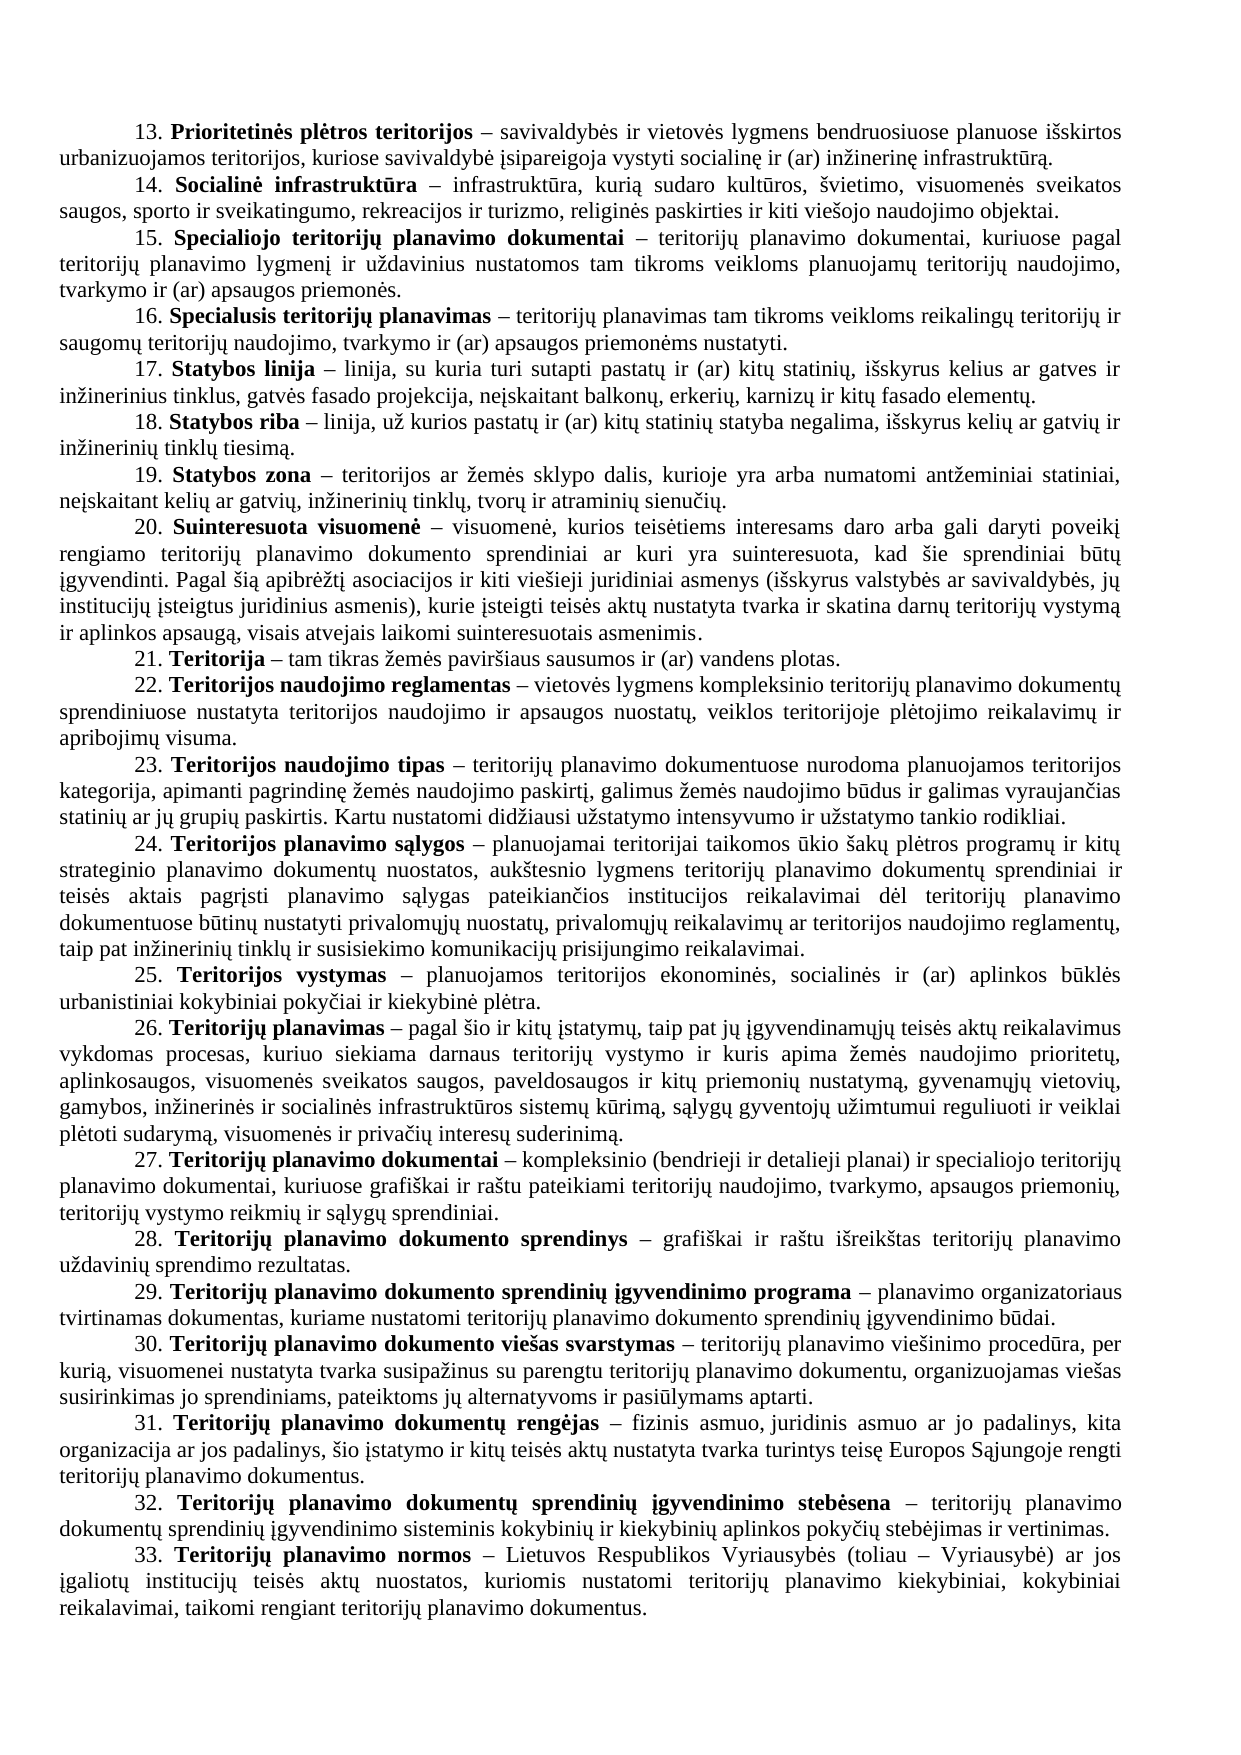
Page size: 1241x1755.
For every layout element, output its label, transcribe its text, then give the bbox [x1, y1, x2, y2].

text 31. Teritorijų planavimo dokumentų rengėjas – fizinis asmuo, juridinis asmuo ar jo padalinys, kita organizacija ar jos padalinys, šio įstatymo ir kitų teisės aktų nustatyta tvarka turintys teisę Europos Sąjungoje rengti teritorijų planavimo dokumentus. [59, 1409, 1122, 1488]
text 26. Teritorijų planavimas – pagal šio ir kitų įstatymų, taip pat jų įgyvendinamųjų teisės aktų reikalavimus vykdomas procesas, kuriuo siekiama darnaus teritorijų vystymo ir kuris apima žemės naudojimo prioritetų, aplinkosaugos, visuomenės sveikatos saugos, paveldosaugos ir kitų priemonių nustatymą, gyvenamųjų vietovių, gamybos, inžinerinės ir socialinės infrastruktūros sistemų kūrimą, sąlygų gyventojų užimtumui reguliuoti ir veiklai plėtoti sudarymą, visuomenės ir privačių interesų suderinimą. [59, 1014, 1122, 1146]
text 23. Teritorijos naudojimo tipas – teritorijų planavimo dokumentuose nurodoma planuojamos teritorijos kategorija, apimanti pagrindinę žemės naudojimo paskirtį, galimus žemės naudojimo būdus ir galimas vyraujančias statinių ar jų grupių paskirtis. Kartu nustatomi didžiausi užstatymo intensyvumo ir užstatymo tankio rodikliai. [59, 751, 1122, 830]
text 33. Teritorijų planavimo normos – Lietuvos Respublikos Vyriausybės (toliau – Vyriausybė) ar jos įgaliotų institucijų teisės aktų nuostatos, kuriomis nustatomi teritorijų planavimo kiekybiniai, kokybiniai reikalavimai, taikomi rengiant teritorijų planavimo dokumentus. [59, 1541, 1122, 1620]
text 25. Teritorijos vystymas – planuojamos teritorijos ekonominės, socialinės ir (ar) aplinkos būklės urbanistiniai kokybiniai pokyčiai ir kiekybinė plėtra. [59, 961, 1122, 1014]
text 18. Statybos riba – linija, už kurios pastatų ir (ar) kitų statinių statyba negalima, išskyrus kelių ar gatvių ir inžinerinių tinklų tiesimą. [59, 408, 1122, 461]
text 14. Socialinė infrastruktūra – infrastruktūra, kurią sudaro kultūros, švietimo, visuomenės sveikatos saugos, sporto ir sveikatingumo, rekreacijos ir turizmo, religinės paskirties ir kiti viešojo naudojimo objektai. [59, 171, 1122, 223]
text 17. Statybos linija – linija, su kuria turi sutapti pastatų ir (ar) kitų statinių, išskyrus kelius ar gatves ir inžinerinius tinklus, gatvės fasado projekcija, neįskaitant balkonų, erkerių, karnizų ir kitų fasado elementų. [59, 355, 1122, 408]
text 24. Teritorijos planavimo sąlygos – planuojamai teritorijai taikomos ūkio šakų plėtros programų ir kitų strateginio planavimo dokumentų nuostatos, aukštesnio lygmens teritorijų planavimo dokumentų sprendiniai ir teisės aktais pagrįsti planavimo sąlygas pateikiančios institucijos reikalavimai dėl teritorijų planavimo dokumentuose būtinų nustatyti privalomųjų nuostatų, privalomųjų reikalavimų ar teritorijos naudojimo reglamentų, taip pat inžinerinių tinklų ir susisiekimo komunikacijų prisijungimo reikalavimai. [59, 830, 1122, 961]
text 30. Teritorijų planavimo dokumento viešas svarstymas – teritorijų planavimo viešinimo procedūra, per kurią, visuomenei nustatyta tvarka susipažinus su parengtu teritorijų planavimo dokumentu, organizuojamas viešas susirinkimas jo sprendiniams, pateiktoms jų alternatyvoms ir pasiūlymams aptarti. [59, 1330, 1122, 1409]
text 19. Statybos zona – teritorijos ar žemės sklypo dalis, kurioje yra arba numatomi antžeminiai statiniai, neįskaitant kelių ar gatvių, inžinerinių tinklų, tvorų ir atraminių sienučių. [59, 461, 1122, 513]
text 20. Suinteresuota visuomenė – visuomenė, kurios teisėtiems interesams daro arba gali daryti poveikį rengiamo teritorijų planavimo dokumento sprendiniai ar kuri yra suinteresuota, kad šie sprendiniai būtų įgyvendinti. Pagal šią apibrėžtį asociacijos ir kiti viešieji juridiniai asmenys (išskyrus valstybės ar savivaldybės, jų institucijų įsteigtus juridinius asmenis), kurie įsteigti teisės aktų nustatyta tvarka ir skatina darnų teritorijų vystymą ir aplinkos apsaugą, visais atvejais laikomi suinteresuotais asmenimis. [59, 513, 1122, 645]
text 15. Specialiojo teritorijų planavimo dokumentai – teritorijų planavimo dokumentai, kuriuose pagal teritorijų planavimo lygmenį ir uždavinius nustatomos tam tikroms veikloms planuojamų teritorijų naudojimo, tvarkymo ir (ar) apsaugos priemonės. [59, 223, 1122, 303]
text 16. Specialusis teritorijų planavimas – teritorijų planavimas tam tikroms veikloms reikalingų teritorijų ir saugomų teritorijų naudojimo, tvarkymo ir (ar) apsaugos priemonėms nustatyti. [59, 303, 1122, 355]
text 22. Teritorijos naudojimo reglamentas – vietovės lygmens kompleksinio teritorijų planavimo dokumentų sprendiniuose nustatyta teritorijos naudojimo ir apsaugos nuostatų, veiklos teritorijoje plėtojimo reikalavimų ir apribojimų visuma. [59, 672, 1122, 751]
text 28. Teritorijų planavimo dokumento sprendinys – grafiškai ir raštu išreikštas teritorijų planavimo uždavinių sprendimo rezultatas. [59, 1225, 1122, 1278]
text 29. Teritorijų planavimo dokumento sprendinių įgyvendinimo programa – planavimo organizatoriaus tvirtinamas dokumentas, kuriame nustatomi teritorijų planavimo dokumento sprendinių įgyvendinimo būdai. [59, 1278, 1122, 1330]
text 27. Teritorijų planavimo dokumentai – kompleksinio (bendrieji ir detalieji planai) ir specialiojo teritorijų planavimo dokumentai, kuriuose grafiškai ir raštu pateikiami teritorijų naudojimo, tvarkymo, apsaugos priemonių, teritorijų vystymo reikmių ir sąlygų sprendiniai. [59, 1146, 1122, 1225]
text 21. Teritorija – tam tikras žemės paviršiaus sausumos ir (ar) vandens plotas. [59, 645, 1122, 672]
text 32. Teritorijų planavimo dokumentų sprendinių įgyvendinimo stebėsena – teritorijų planavimo dokumentų sprendinių įgyvendinimo sisteminis kokybinių ir kiekybinių aplinkos pokyčių stebėjimas ir vertinimas. [59, 1488, 1122, 1541]
text 13. Prioritetinės plėtros teritorijos – savivaldybės ir vietovės lygmens bendruosiuose planuose išskirtos urbanizuojamos teritorijos, kuriose savivaldybė įsipareigoja vystyti socialinę ir (ar) inžinerinę infrastruktūrą. [59, 118, 1122, 171]
